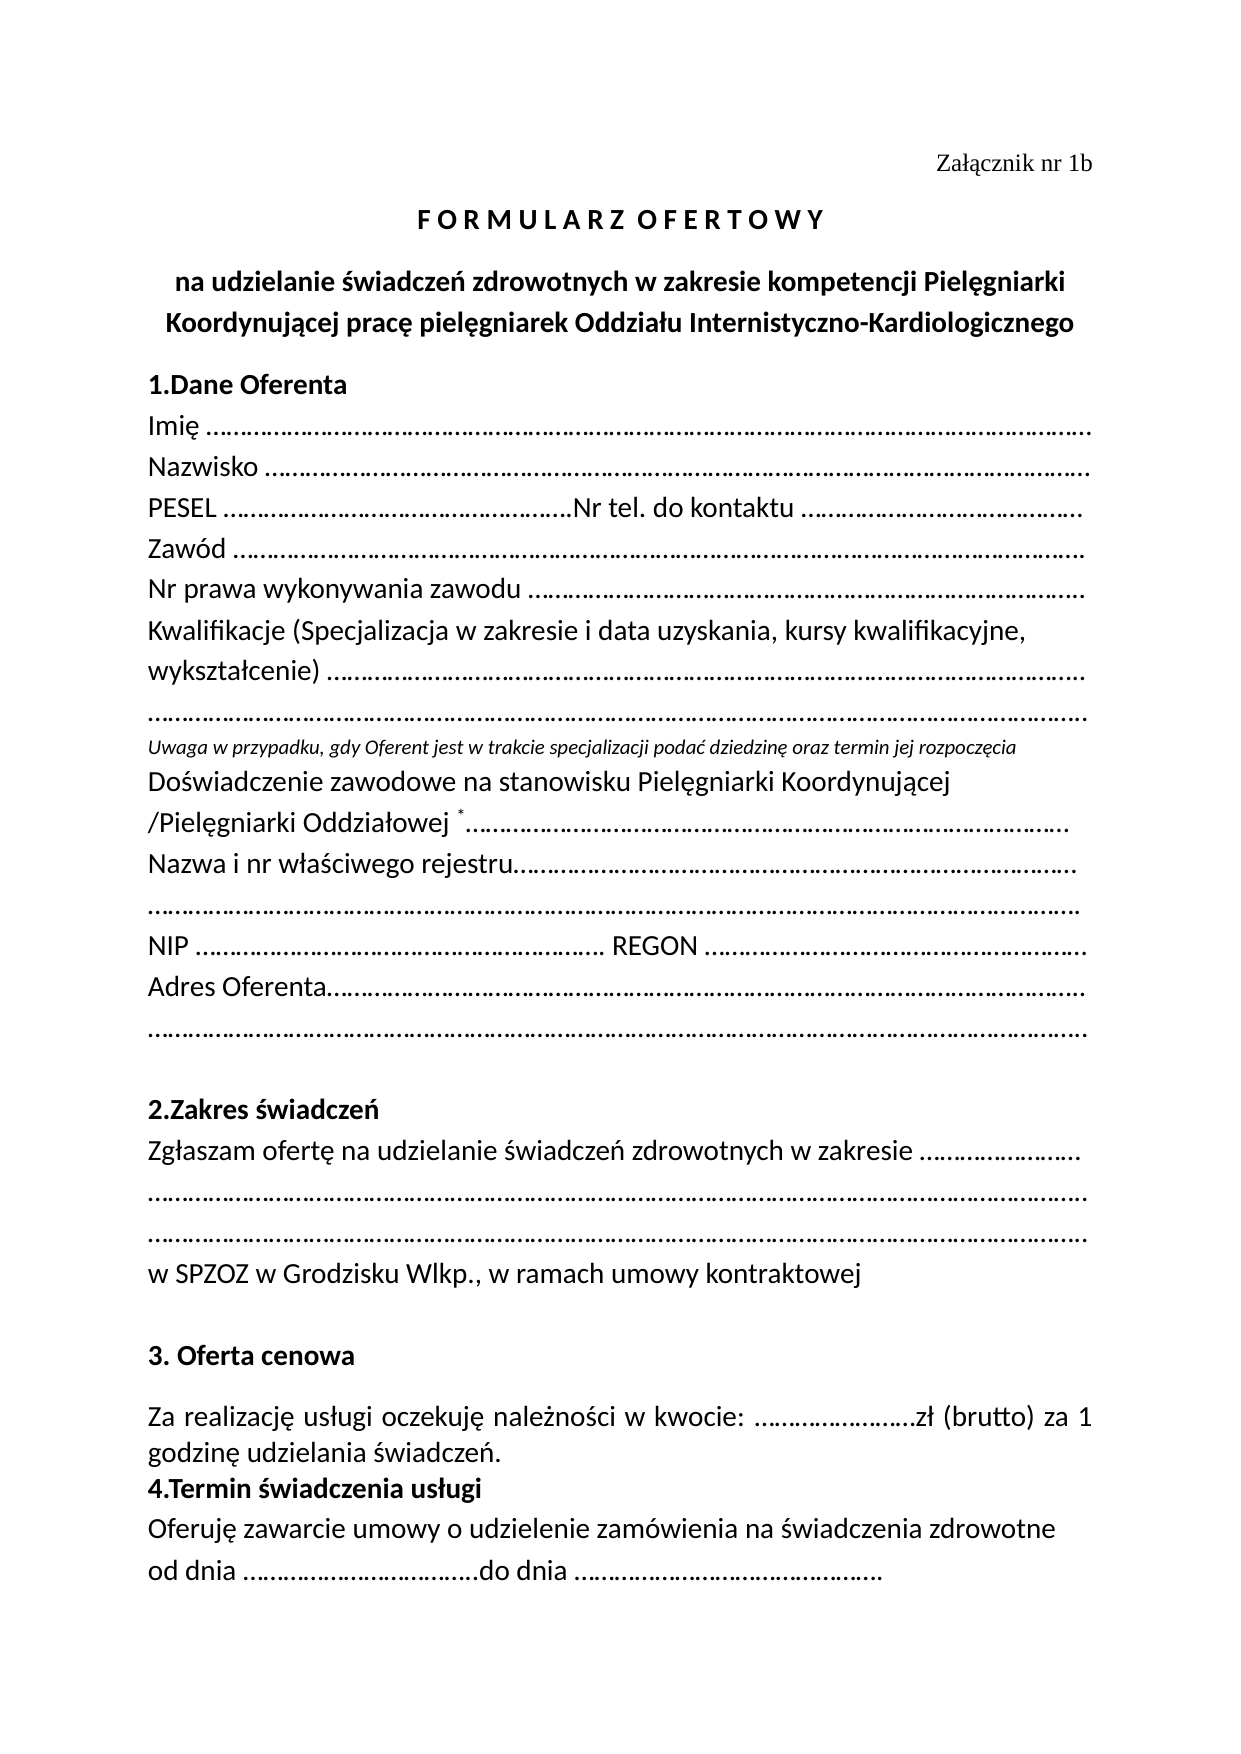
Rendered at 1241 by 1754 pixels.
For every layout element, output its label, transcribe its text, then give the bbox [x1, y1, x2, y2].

text Uwaga w przypadku, gdy Oferent jest w trakcie specjalizacji podać dziedzinę oraz termin jej rozpoczęcia [148, 734, 1093, 760]
text na udzielanie świadczeń zdrowotnych w zakresie kompetencji Pielęgniarki Koordynującej pracę pielęgniarek Oddziału Internistyczno-Kardiologicznego [148, 263, 1093, 340]
text PESEL …………………………………………….Nr tel. do kontaktu …………………………………… [148, 489, 1093, 524]
text Nazwa i nr właściwego rejestru………………………………………………………………………… [148, 845, 1093, 881]
text Nazwisko …………………………………………………………………………………………………………… [148, 448, 1093, 483]
text Oferuję zawarcie umowy o udzielenie zamówienia na świadczenia zdrowotne od dnia ……………………………..do dnia ………………………………………. [148, 1511, 1093, 1587]
text 1.Dane Oferenta [148, 366, 1093, 402]
text …………………………………………………………………………………………………………………………. [148, 886, 1093, 922]
text Kwalifikacje (Specjalizacja w zakresie i data uzyskania, kursy kwalifikacyjne, wykształcenie) ………………………………………………………………………………………………….. [148, 612, 1093, 688]
text Za realizację usługi oczekuję należności w kwocie: ……………………zł (brutto) za 1 godzinę udzielania świadczeń. [148, 1398, 1093, 1470]
text Nr prawa wykonywania zawodu ……………………………………………………………………….. [148, 571, 1093, 606]
text Zgłaszam ofertę na udzielanie świadczeń zdrowotnych w zakresie …………………… [148, 1132, 1093, 1168]
text 3. Oferta cenowa [148, 1337, 1093, 1372]
text Doświadczenie zawodowe na stanowisku Pielęgniarki Koordynującej /Pielęgniarki Oddziałowej *……………………………………………………………………………… [148, 763, 1093, 840]
text F O R M U L A R Z O F E R T O W Y [148, 201, 1093, 237]
text NIP ……………………………………………………. REGON ………………………………………………… [148, 927, 1093, 963]
text 2.Zakres świadczeń [148, 1091, 1093, 1127]
text Adres Oferenta………………………………………………………………………………………………….. [148, 968, 1093, 1004]
text Zawód ………………………………………………………………………………………………………………. [148, 530, 1093, 565]
text w SPZOZ w Grodzisku Wlkp., w ramach umowy kontraktowej [148, 1255, 1093, 1290]
text ………………………………………………………………………………………………………………………….. [148, 1173, 1093, 1208]
text 4.Termin świadczenia usługi [148, 1470, 1093, 1505]
text ………………………………………………………………………………………………………………………….. [148, 1214, 1093, 1249]
text ………………………………………………………………………………………………………………………….. [148, 693, 1093, 729]
text ………………………………………………………………………………………………………………………….. [148, 1009, 1093, 1045]
text Załącznik nr 1b [148, 148, 1093, 176]
text Imię …………………………………………………………………………………………………………………… [148, 407, 1093, 442]
